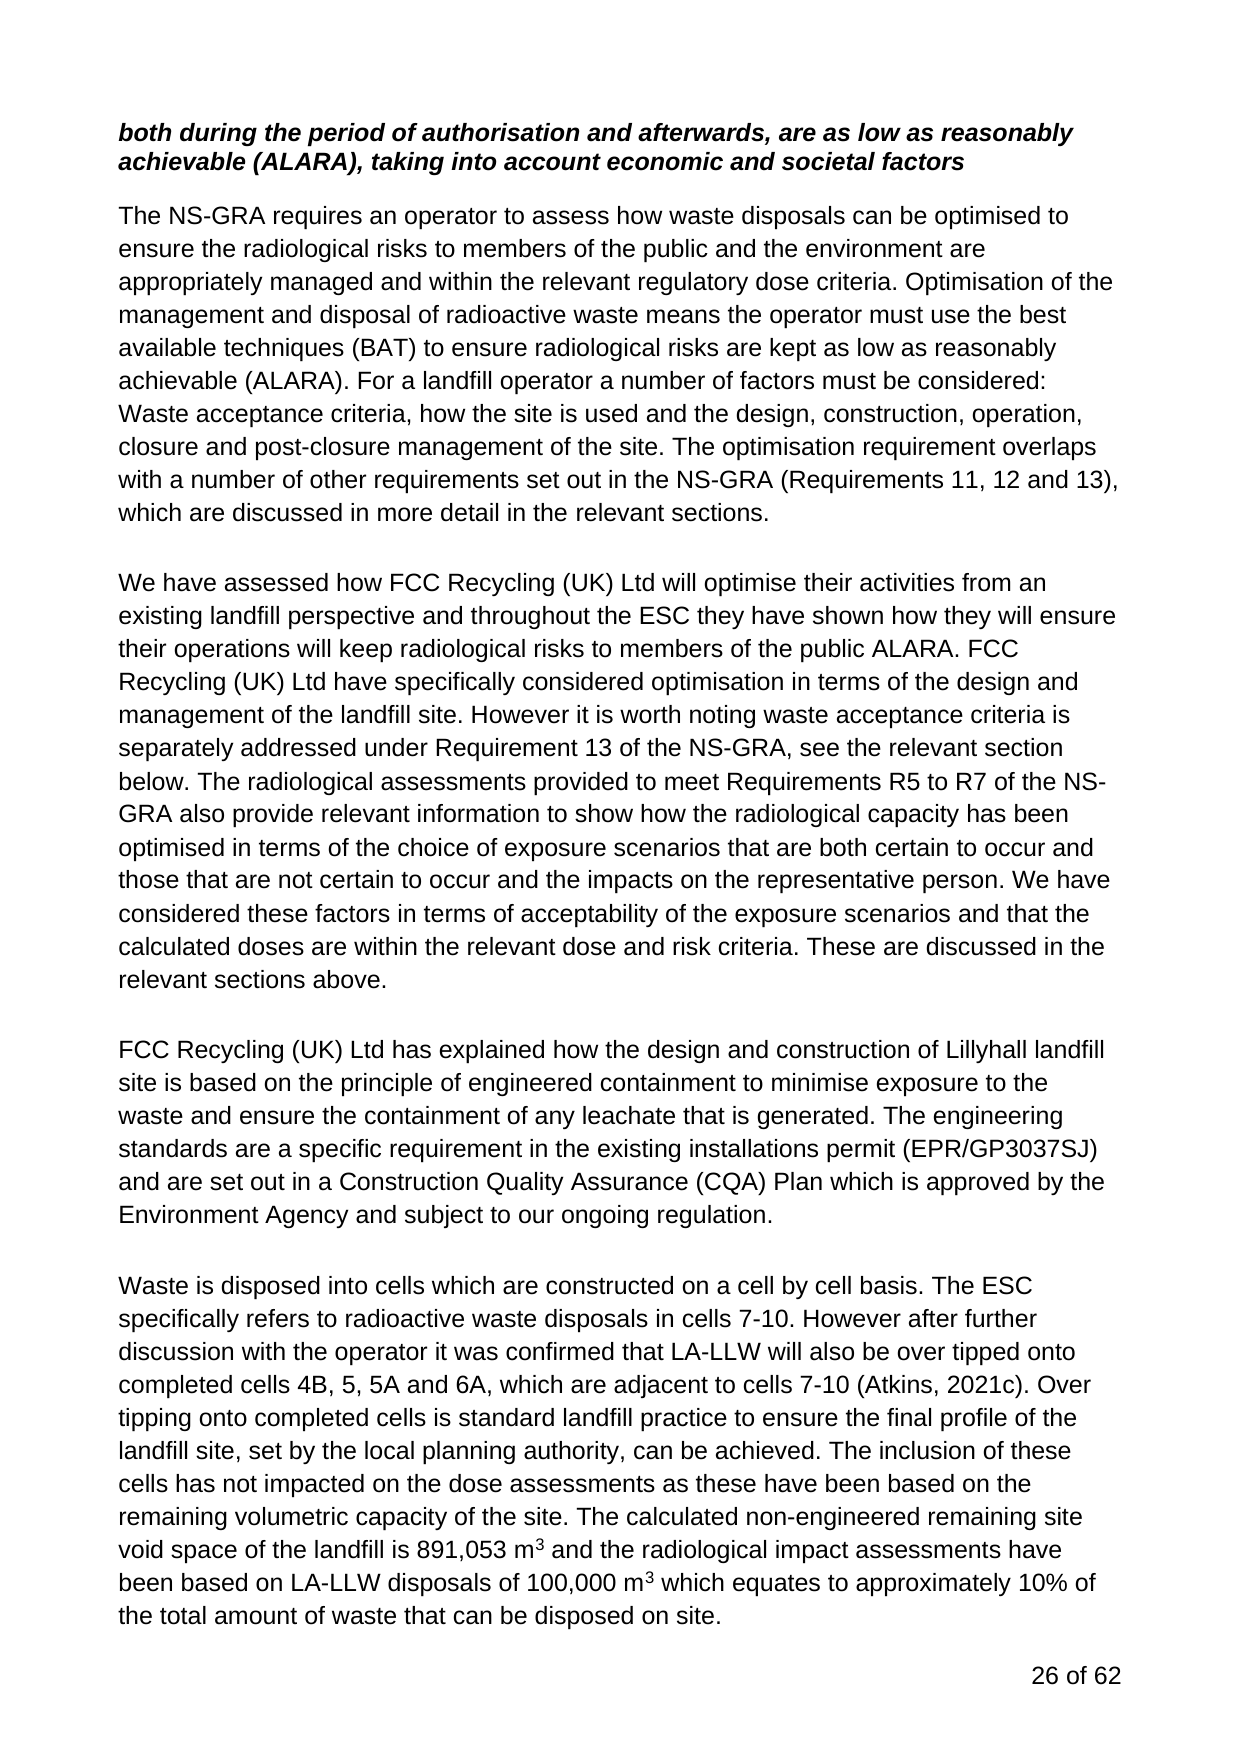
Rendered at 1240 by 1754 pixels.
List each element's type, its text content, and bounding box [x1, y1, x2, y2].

text FCC Recycling (UK) Ltd has explained how the design and construction of Lillyhall landfill site is based on the principle of engineered containment to minimise exposure to the waste and ensure the containment of any leachate that is generated. The engineering standards are a specific requirement in the existing installations permit (EPR/GP3037SJ) and are set out in a Construction Quality Assurance (CQA) Plan which is approved by the Environment Agency and subject to our ongoing regulation. [118, 1035, 1121, 1229]
text Waste is disposed into cells which are constructed on a cell by cell basis. The ESC specifically refers to radioactive waste disposals in cells 7-10. However after further discussion with the operator it was confirmed that LA-LLW will also be over tipped onto completed cells 4B, 5, 5A and 6A, which are adjacent to cells 7-10 (Atkins, 2021c). Over tipping onto completed cells is standard landfill practice to ensure the final profile of the landfill site, set by the local planning authority, can be achieved. The inclusion of these cells has not impacted on the dose assessments as these have been based on the remaining volumetric capacity of the site. The calculated non-engineered remaining site void space of the landfill is 891,053 m3 and the radiological impact assessments have been based on LA-LLW disposals of 100,000 m3 which equates to approximately 10% of the total amount of waste that can be disposed on site. [118, 1271, 1121, 1630]
text We have assessed how FCC Recycling (UK) Ltd will optimise their activities from an existing landfill perspective and throughout the ESC they have shown how they will ensure their operations will keep radiological risks to members of the public ALARA. FCC Recycling (UK) Ltd have specifically considered optimisation in terms of the design and management of the landfill site. However it is worth noting waste acceptance criteria is separately addressed under Requirement 13 of the NS-GRA, see the relevant section below. The radiological assessments provided to meet Requirements R5 to R7 of the NS-GRA also provide relevant information to show how the radiological capacity has been optimised in terms of the choice of exposure scenarios that are both certain to occur and those that are not certain to occur and the impacts on the representative person. We have considered these factors in terms of acceptability of the exposure scenarios and that the calculated doses are within the relevant dose and risk criteria. These are discussed in the relevant sections above. [118, 568, 1121, 993]
text both during the period of authorisation and afterwards, are as low as reasonably achievable (ALARA), taking into account economic and societal factors [118, 118, 1121, 176]
text The NS-GRA requires an operator to assess how waste disposals can be optimised to ensure the radiological risks to members of the public and the environment are appropriately managed and within the relevant regulatory dose criteria. Optimisation of the management and disposal of radioactive waste means the operator must use the best available techniques (BAT) to ensure radiological risks are kept as low as reasonably achievable (ALARA). For a landfill operator a number of factors must be considered: Waste acceptance criteria, how the site is used and the design, construction, operation, closure and post-closure management of the site. The optimisation requirement overlaps with a number of other requirements set out in the NS-GRA (Requirements 11, 12 and 13), which are discussed in more detail in the relevant sections. [118, 201, 1121, 527]
